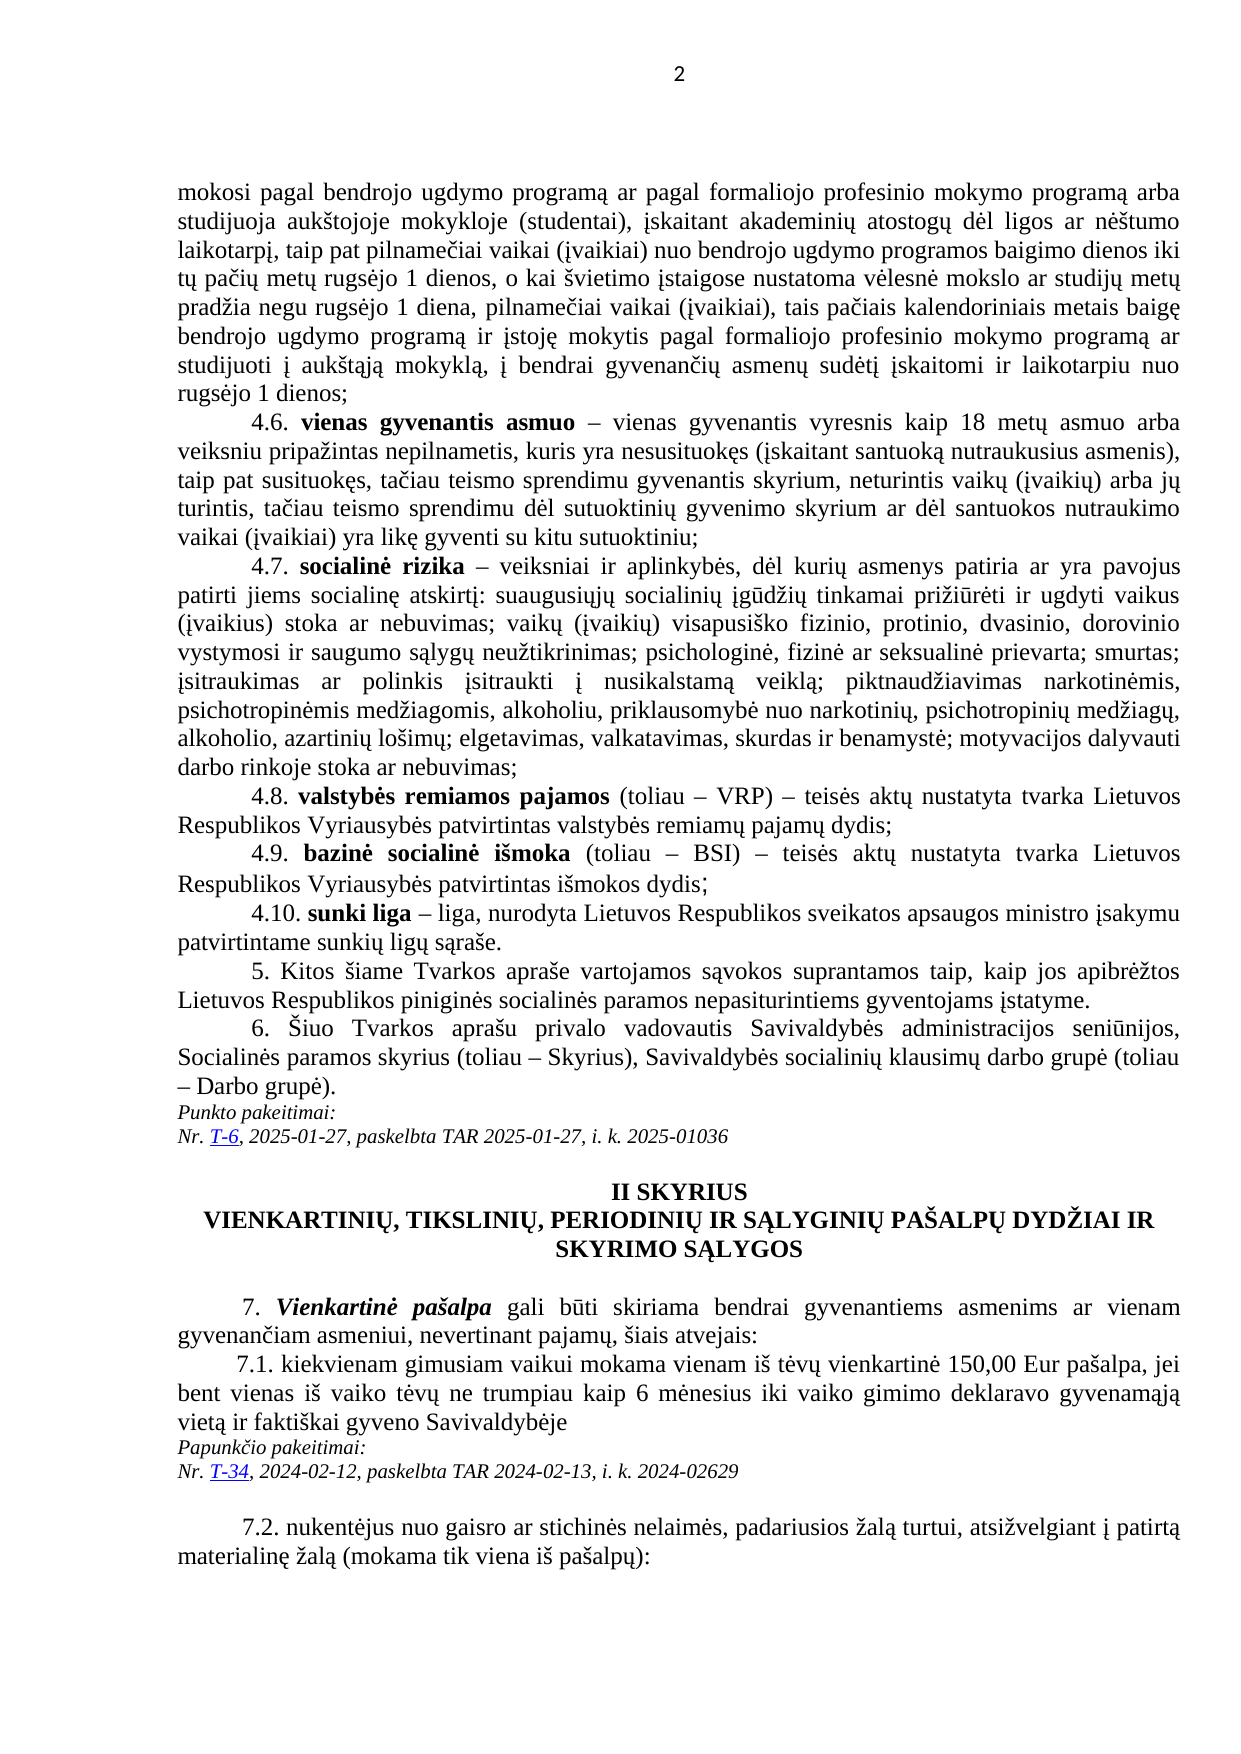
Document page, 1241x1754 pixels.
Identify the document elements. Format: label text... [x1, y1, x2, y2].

text 4.10. sunki liga – liga, nurodyta Lietuvos Respublikos sveikatos apsaugos ministro įsakymu patvirtintame sunkių ligų sąraše. [177, 898, 1181, 956]
text mokosi pagal bendrojo ugdymo programą ar pagal formaliojo profesinio mokymo programą arba studijuoja aukštojoje mokykloje (studentai), įskaitant akademinių atostogų dėl ligos ar nėštumo laikotarpį, taip pat pilnamečiai vaikai (įvaikiai) nuo bendrojo ugdymo programos baigimo dienos iki tų pačių metų rugsėjo 1 dienos, o kai švietimo įstaigose nustatoma vėlesnė mokslo ar studijų metų pradžia negu rugsėjo 1 diena, pilnamečiai vaikai (įvaikiai), tais pačiais kalendoriniais metais baigę bendrojo ugdymo programą ir įstoję mokytis pagal formaliojo profesinio mokymo programą ar studijuoti į aukštąją mokyklą, į bendrai gyvenančių asmenų sudėtį įskaitomi ir laikotarpiu nuo rugsėjo 1 dienos; [177, 177, 1181, 407]
text 7. Vienkartinė pašalpa gali būti skiriama bendrai gyvenantiems asmenims ar vienam gyvenančiam asmeniui, nevertinant pajamų, šiais atvejais: [177, 1292, 1181, 1349]
text 4.8. valstybės remiamos pajamos (toliau – VRP) – teisės aktų nustatyta tvarka Lietuvos Respublikos Vyriausybės patvirtintas valstybės remiamų pajamų dydis; [177, 781, 1181, 838]
text 7.1. kiekvienam gimusiam vaikui mokama vienam iš tėvų vienkartinė 150,00 Eur pašalpa, jei bent vienas iš vaiko tėvų ne trumpiau kaip 6 mėnesius iki vaiko gimimo deklaravo gyvenamąją vietą ir faktiškai gyveno Savivaldybėje [177, 1349, 1181, 1435]
text 7.2. nukentėjus nuo gaisro ar stichinės nelaimės, padariusios žalą turtui, atsižvelgiant į patirtą materialinę žalą (mokama tik viena iš pašalpų): [177, 1512, 1181, 1570]
text Punkto pakeitimai: [177, 1100, 1181, 1124]
text Nr. T-6, 2025-01-27, paskelbta TAR 2025-01-27, i. k. 2025-01036 [177, 1124, 1181, 1148]
text 4.9. bazinė socialinė išmoka (toliau – BSI) – teisės aktų nustatyta tvarka Lietuvos Respublikos Vyriausybės patvirtintas išmokos dydis; [177, 838, 1181, 898]
text 4.7. socialinė rizika – veiksniai ir aplinkybės, dėl kurių asmenys patiria ar yra pavojus patirti jiems socialinę atskirtį: suaugusiųjų socialinių įgūdžių tinkamai prižiūrėti ir ugdyti vaikus (įvaikius) stoka ar nebuvimas; vaikų (įvaikių) visapusiško fizinio, protinio, dvasinio, dorovinio vystymosi ir saugumo sąlygų neužtikrinimas; psichologinė, fizinė ar seksualinė prievarta; smurtas; įsitraukimas ar polinkis įsitraukti į nusikalstamą veiklą; piktnaudžiavimas narkotinėmis, psichotropinėmis medžiagomis, alkoholiu, priklausomybė nuo narkotinių, psichotropinių medžiagų, alkoholio, azartinių lošimų; elgetavimas, valkatavimas, skurdas ir benamystė; motyvacijos dalyvauti darbo rinkoje stoka ar nebuvimas; [177, 551, 1181, 781]
text Nr. T-34, 2024-02-12, paskelbta TAR 2024-02-13, i. k. 2024-02629 [177, 1459, 1181, 1483]
text 6. Šiuo Tvarkos aprašu privalo vadovautis Savivaldybės administracijos seniūnijos, Socialinės paramos skyrius (toliau – Skyrius), Savivaldybės socialinių klausimų darbo grupė (toliau – Darbo grupė). [177, 1013, 1181, 1100]
text 4.6. vienas gyvenantis asmuo – vienas gyvenantis vyresnis kaip 18 metų asmuo arba veiksniu pripažintas nepilnametis, kuris yra nesusituokęs (įskaitant santuoką nutraukusius asmenis), taip pat susituokęs, tačiau teismo sprendimu gyvenantis skyrium, neturintis vaikų (įvaikių) arba jų turintis, tačiau teismo sprendimu dėl sutuoktinių gyvenimo skyrium ar dėl santuokos nutraukimo vaikai (įvaikiai) yra likę gyventi su kitu sutuoktiniu; [177, 407, 1181, 551]
text II SKYRIUS [177, 1177, 1181, 1205]
text Papunkčio pakeitimai: [177, 1435, 1181, 1459]
text VIENKARTINIŲ, TIKSLINIŲ, PERIODINIŲ IR SĄLYGINIŲ PAŠALPŲ DYDŽIAI IR SKYRIMO SĄLYGOS [177, 1205, 1181, 1263]
text 5. Kitos šiame Tvarkos apraše vartojamos sąvokos suprantamos taip, kaip jos apibrėžtos Lietuvos Respublikos piniginės socialinės paramos nepasiturintiems gyventojams įstatyme. [177, 956, 1181, 1013]
